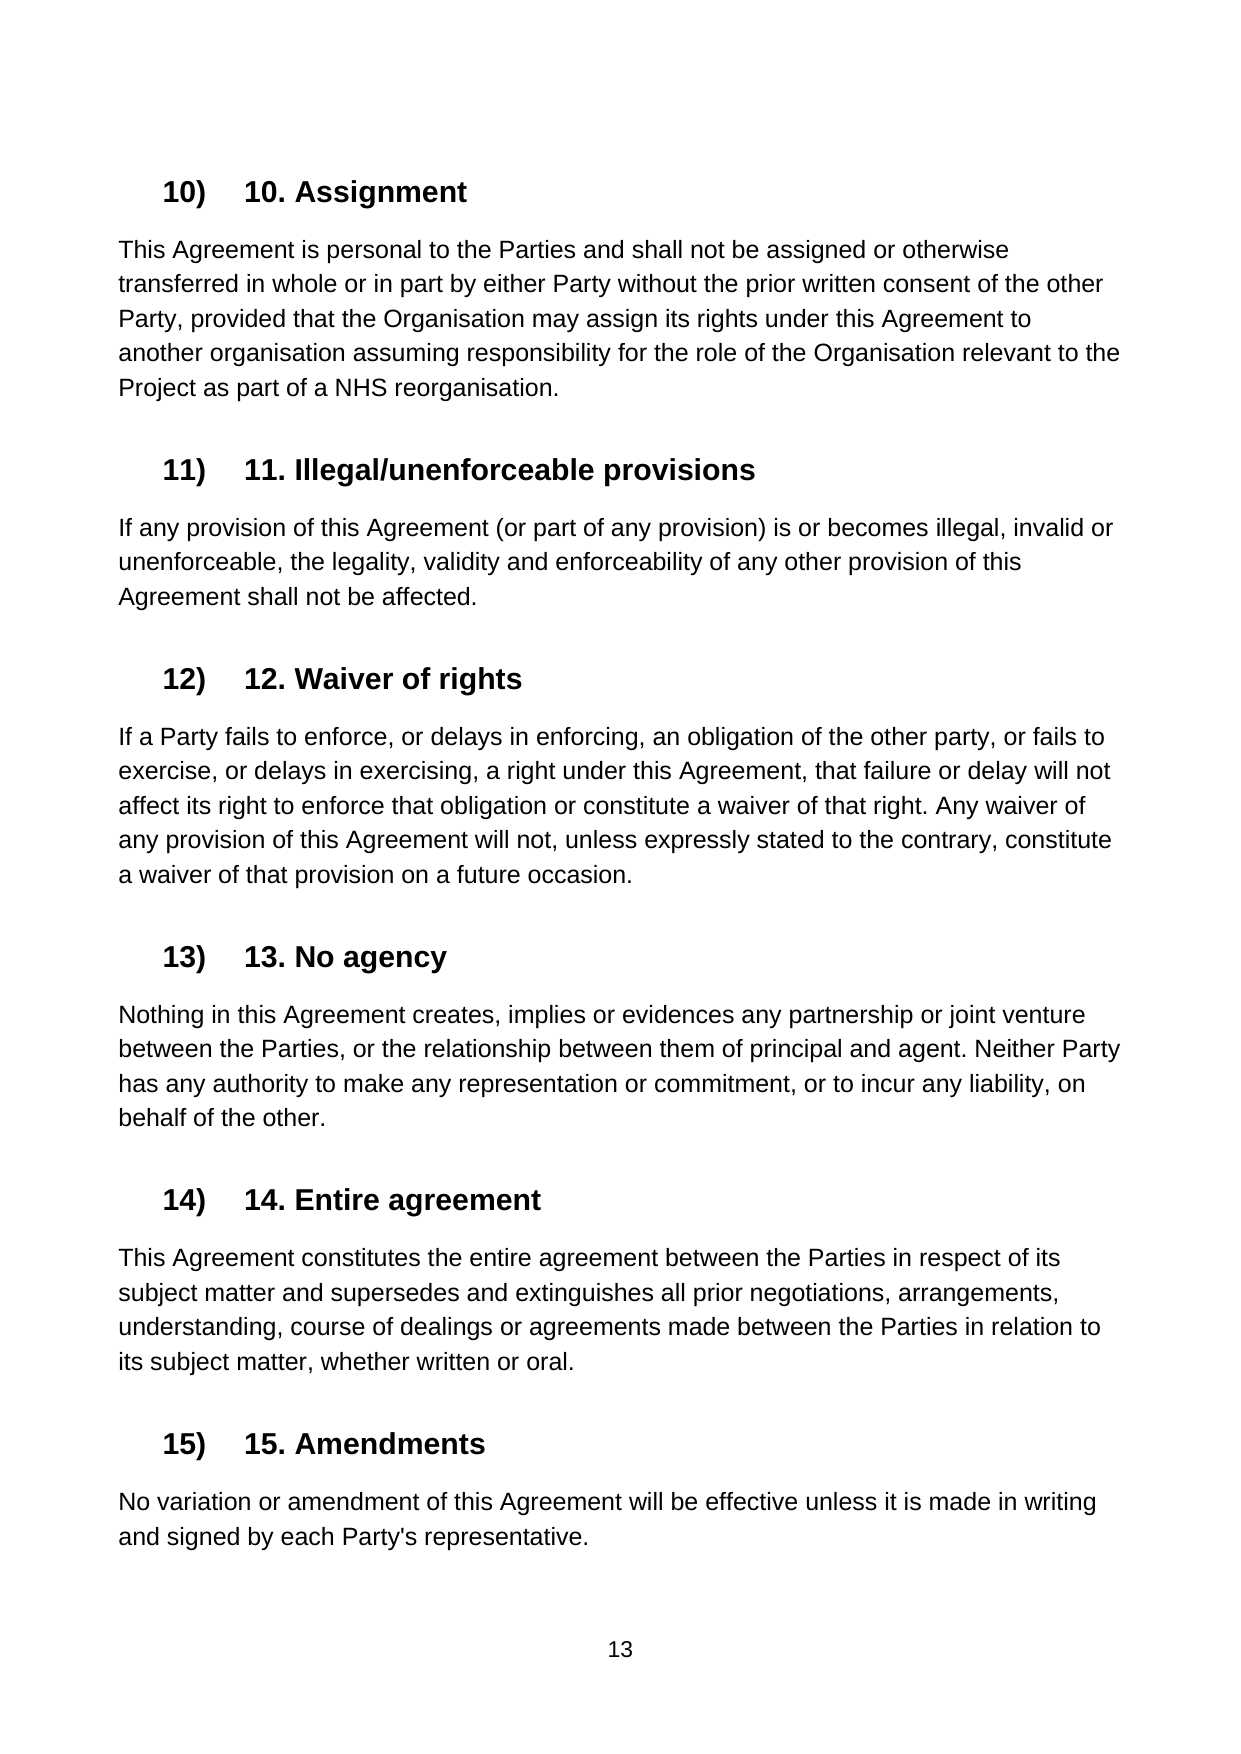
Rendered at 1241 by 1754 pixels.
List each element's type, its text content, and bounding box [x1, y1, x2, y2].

subtitle 13. No agency [162, 936, 1122, 975]
text Nothing in this Agreement creates, implies or evidences any partnership or joint venture between the Parties, or the relationship between them of principal and agent. Neither Party has any authority to make any representation or commitment, or to incur any liability, on behalf of the other. [118, 1000, 1122, 1132]
text This Agreement is personal to the Parties and shall not be assigned or otherwise transferred in whole or in part by either Party without the prior written consent of the other Party, provided that the Organisation may assign its rights under this Agreement to another organisation assuming responsibility for the role of the Organisation relevant to the Project as part of a NHS reorganisation. [118, 235, 1122, 401]
subtitle 12. Waiver of rights [162, 658, 1122, 697]
subtitle 14. Entire agreement [162, 1180, 1122, 1218]
subtitle 11. Illegal/unenforceable provisions [162, 449, 1122, 488]
text No variation or amendment of this Agreement will be effective unless it is made in writing and signed by each Party's representative. [118, 1487, 1122, 1550]
subtitle 15. Amendments [162, 1423, 1122, 1462]
subtitle 10. Assignment [162, 171, 1122, 210]
text If any provision of this Agreement (or part of any provision) is or becomes illegal, invalid or unenforceable, the legality, validity and enforceability of any other provision of this Agreement shall not be affected. [118, 513, 1122, 611]
text If a Party fails to enforce, or delays in enforcing, an obligation of the other party, or fails to exercise, or delays in exercising, a right under this Agreement, that failure or delay will not affect its right to enforce that obligation or constitute a waiver of that right. Any waiver of any provision of this Agreement will not, unless expressly stated to the contrary, constitute a waiver of that provision on a future occasion. [118, 722, 1122, 888]
text This Agreement constitutes the entire agreement between the Parties in respect of its subject matter and supersedes and extinguishes all prior negotiations, arrangements, understanding, course of dealings or agreements made between the Parties in relation to its subject matter, whether written or oral. [118, 1243, 1122, 1376]
